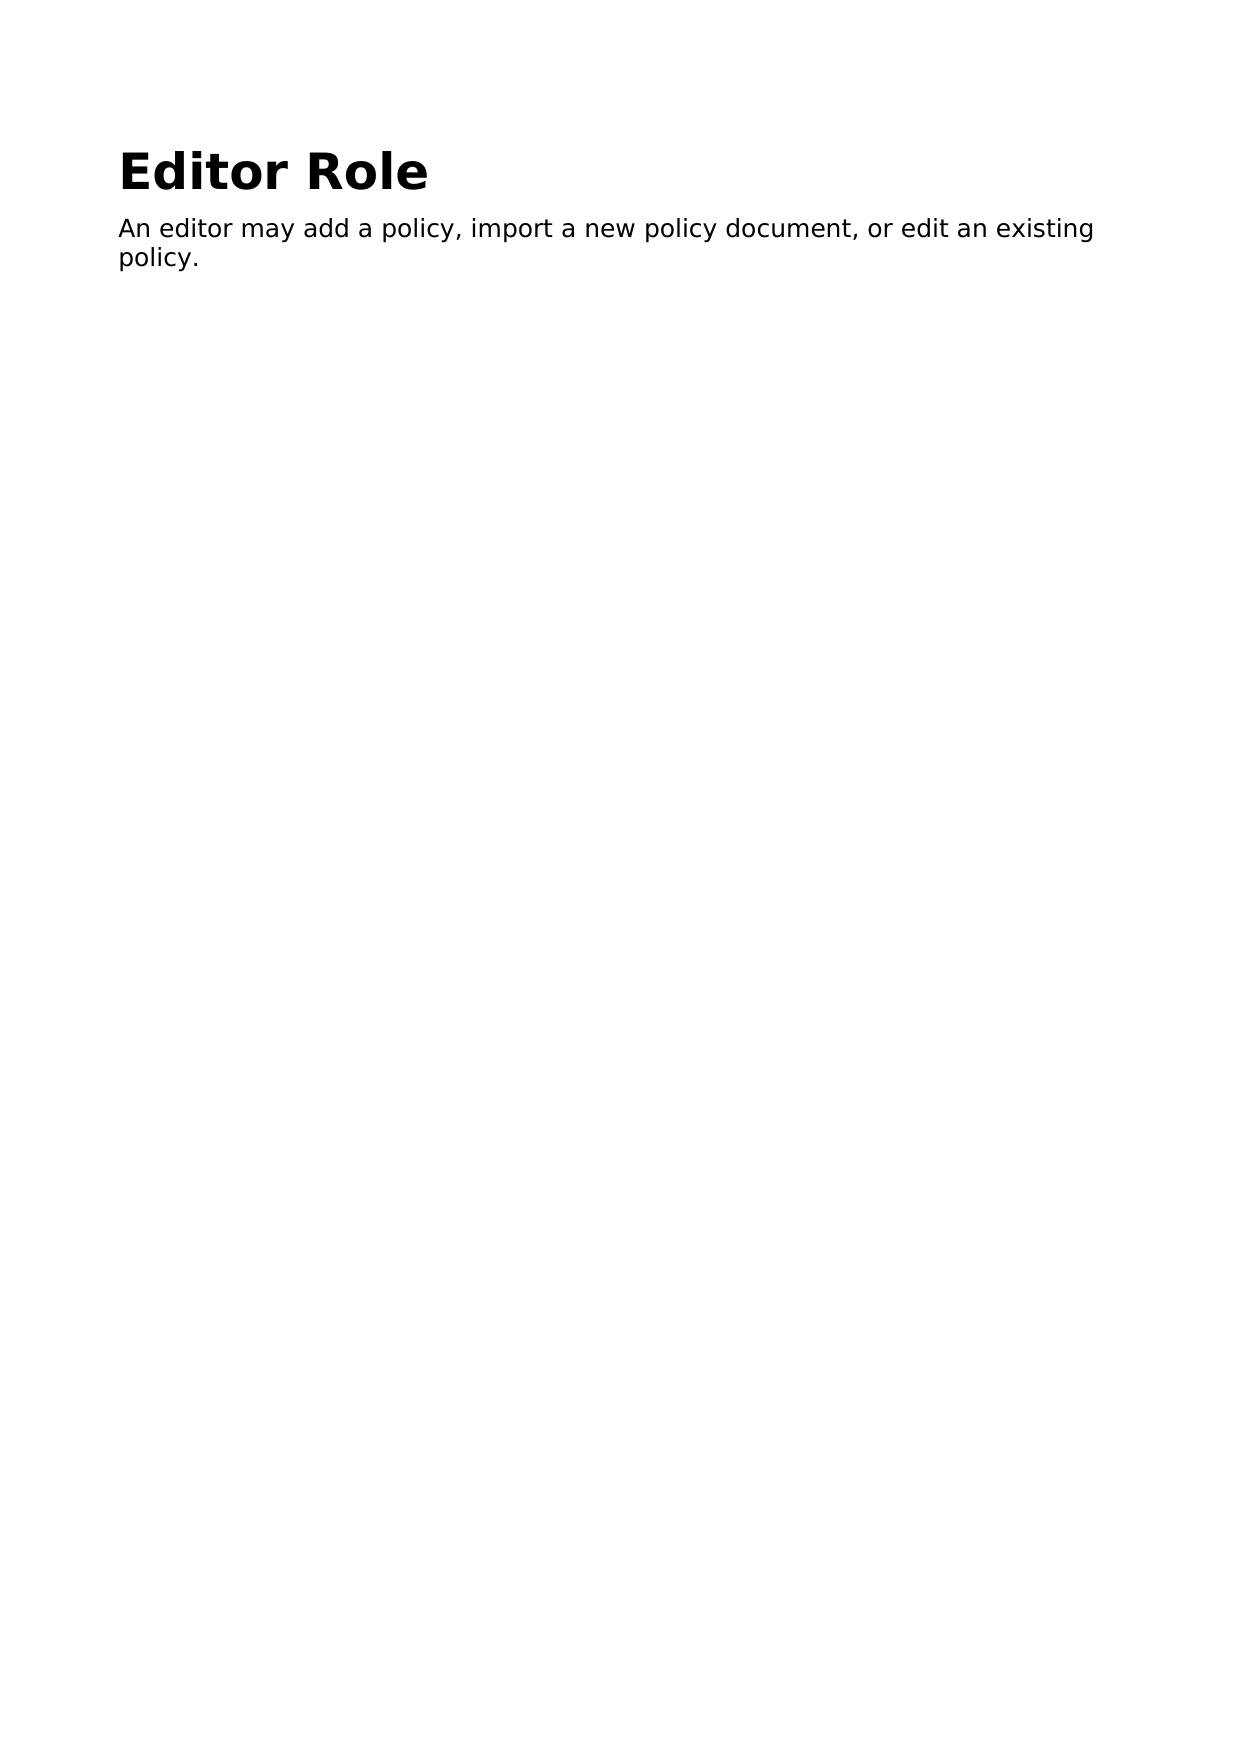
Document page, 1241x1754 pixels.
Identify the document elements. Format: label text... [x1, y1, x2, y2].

text An editor may add a policy, import a new policy document, or edit an existing policy. [118, 214, 1122, 272]
subtitle Editor Role [118, 143, 1122, 201]
